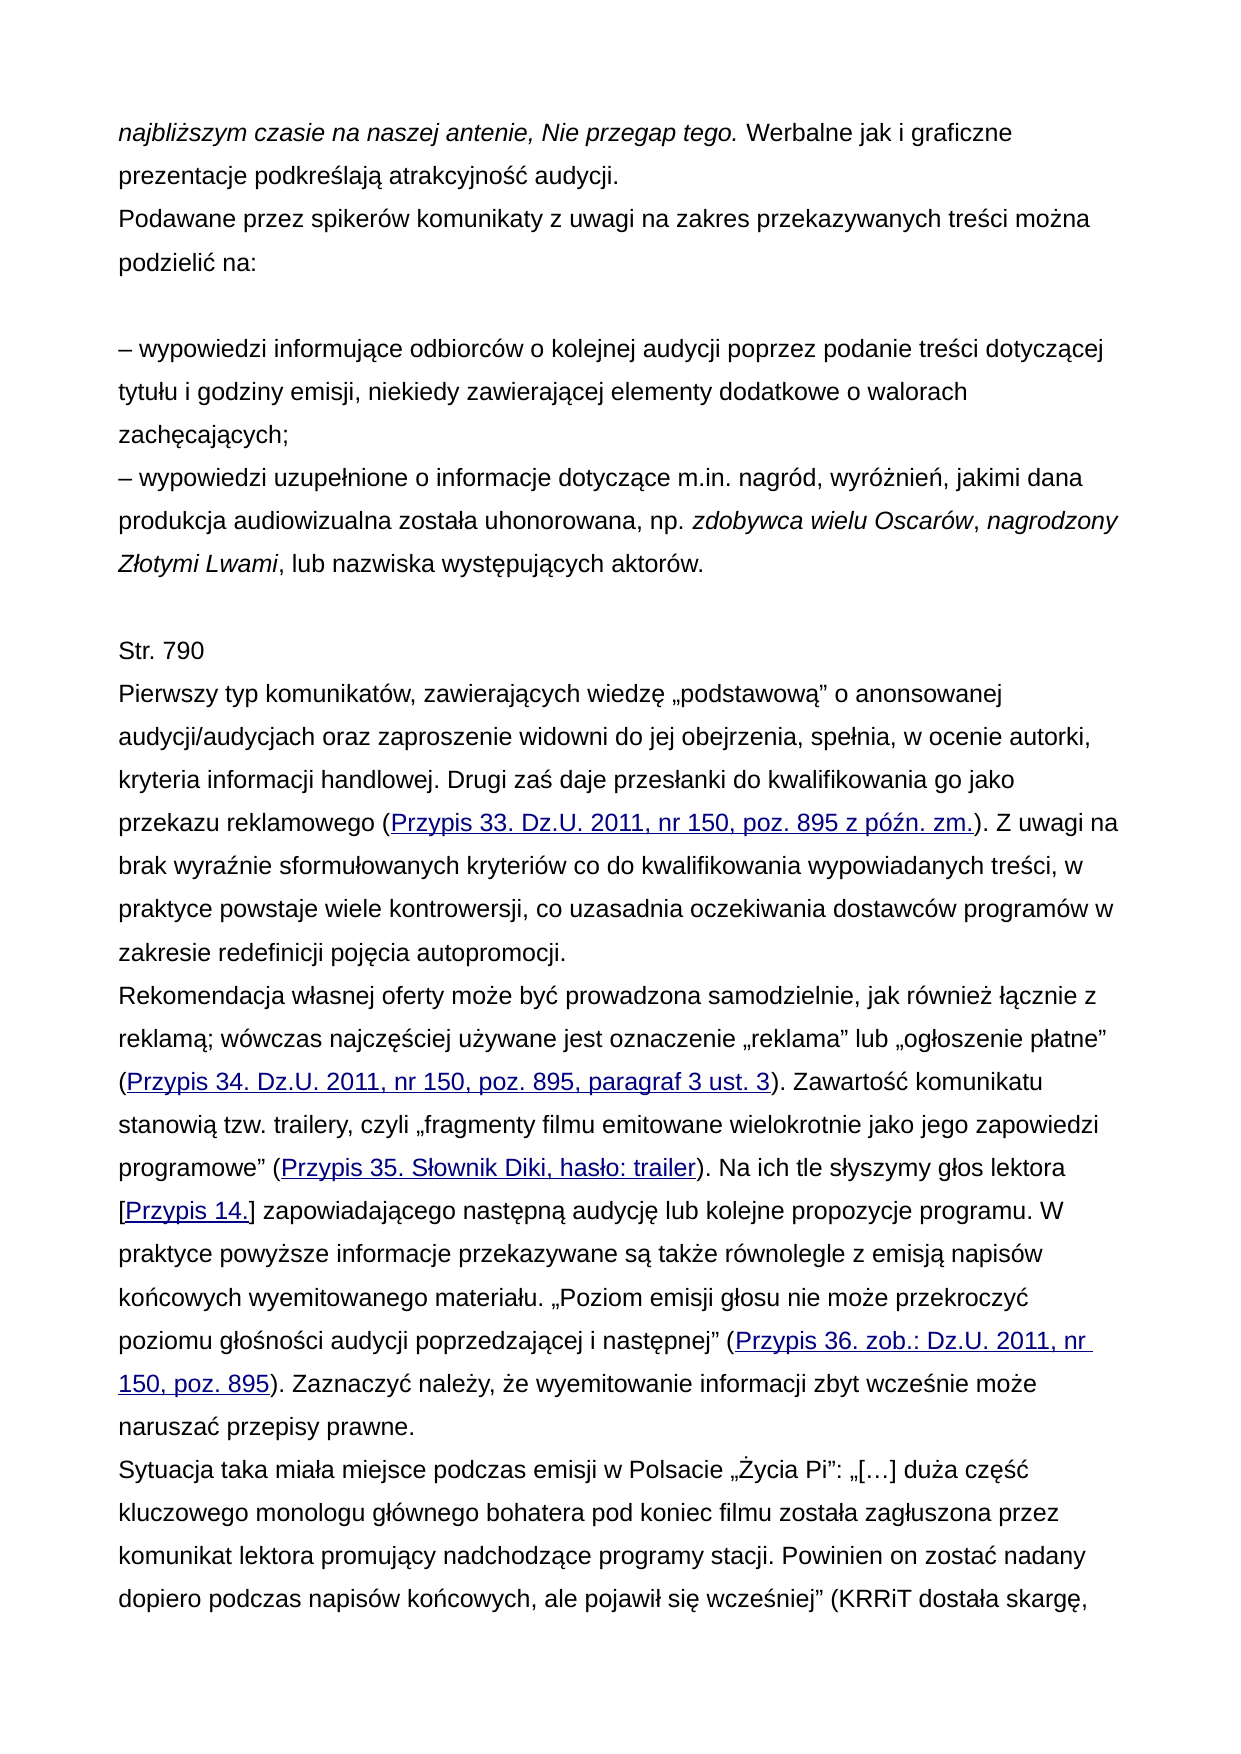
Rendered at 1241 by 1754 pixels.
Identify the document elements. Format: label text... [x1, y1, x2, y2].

text – wypowiedzi uzupełnione o informacje dotyczące m.in. nagród, wyróżnień, jakimi dana produkcja audiowizualna została uhonorowana, np. zdobywca wielu Oscarów, nagrodzony Złotymi Lwami, lub nazwiska występujących aktorów. [118, 463, 1122, 578]
text – wypowiedzi informujące odbiorców o kolejnej audycji poprzez podanie treści dotyczącej tytułu i godziny emisji, niekiedy zawierającej elementy dodatkowe o walorach zachęcających; [118, 334, 1122, 449]
text Pierwszy typ komunikatów, zawierających wiedzę „podstawową” o anonsowanej audycji/audycjach oraz zaproszenie widowni do jej obejrzenia, spełnia, w ocenie autorki, kryteria informacji handlowej. Drugi zaś daje przesłanki do kwalifikowania go jako przekazu reklamowego (Przypis 33. Dz.U. 2011, nr 150, poz. 895 z późn. zm.). Z uwagi na brak wyraźnie sformułowanych kryteriów co do kwalifikowania wypowiadanych treści, w praktyce powstaje wiele kontrowersji, co uzasadnia oczekiwania dostawców programów w zakresie redefinicji pojęcia autopromocji. [118, 679, 1122, 966]
text Sytuacja taka miała miejsce podczas emisji w Polsacie „Życia Pi”: „[…] duża część kluczowego monologu głównego bohatera pod koniec filmu została zagłuszona przez komunikat lektora promujący nadchodzące programy stacji. Powinien on zostać nadany dopiero podczas napisów końcowych, ale pojawił się wcześniej” (KRRiT dostała skargę, [118, 1455, 1122, 1613]
text Rekomendacja własnej oferty może być prowadzona samodzielnie, jak również łącznie z reklamą; wówczas najczęściej używane jest oznaczenie „reklama” lub „ogłoszenie płatne” (Przypis 34. Dz.U. 2011, nr 150, poz. 895, paragraf 3 ust. 3). Zawartość komunikatu stanowią tzw. trailery, czyli „fragmenty filmu emitowane wielokrotnie jako jego zapowiedzi programowe” (Przypis 35. Słownik Diki, hasło: trailer). Na ich tle słyszymy głos lektora [Przypis 14.] zapowiadającego następną audycję lub kolejne propozycje programu. W praktyce powyższe informacje przekazywane są także równolegle z emisją napisów końcowych wyemitowanego materiału. „Poziom emisji głosu nie może przekroczyć poziomu głośności audycji poprzedzającej i następnej” (Przypis 36. zob.: Dz.U. 2011, nr 150, poz. 895). Zaznaczyć należy, że wyemitowanie informacji zbyt wcześnie może naruszać przepisy prawne. [118, 981, 1122, 1441]
text Str. 790 [118, 636, 1122, 664]
text najbliższym czasie na naszej antenie, Nie przegap tego. Werbalne jak i graficzne prezentacje podkreślają atrakcyjność audycji. [118, 118, 1122, 190]
text Podawane przez spikerów komunikaty z uwagi na zakres przekazywanych treści można podzielić na: [118, 204, 1122, 276]
